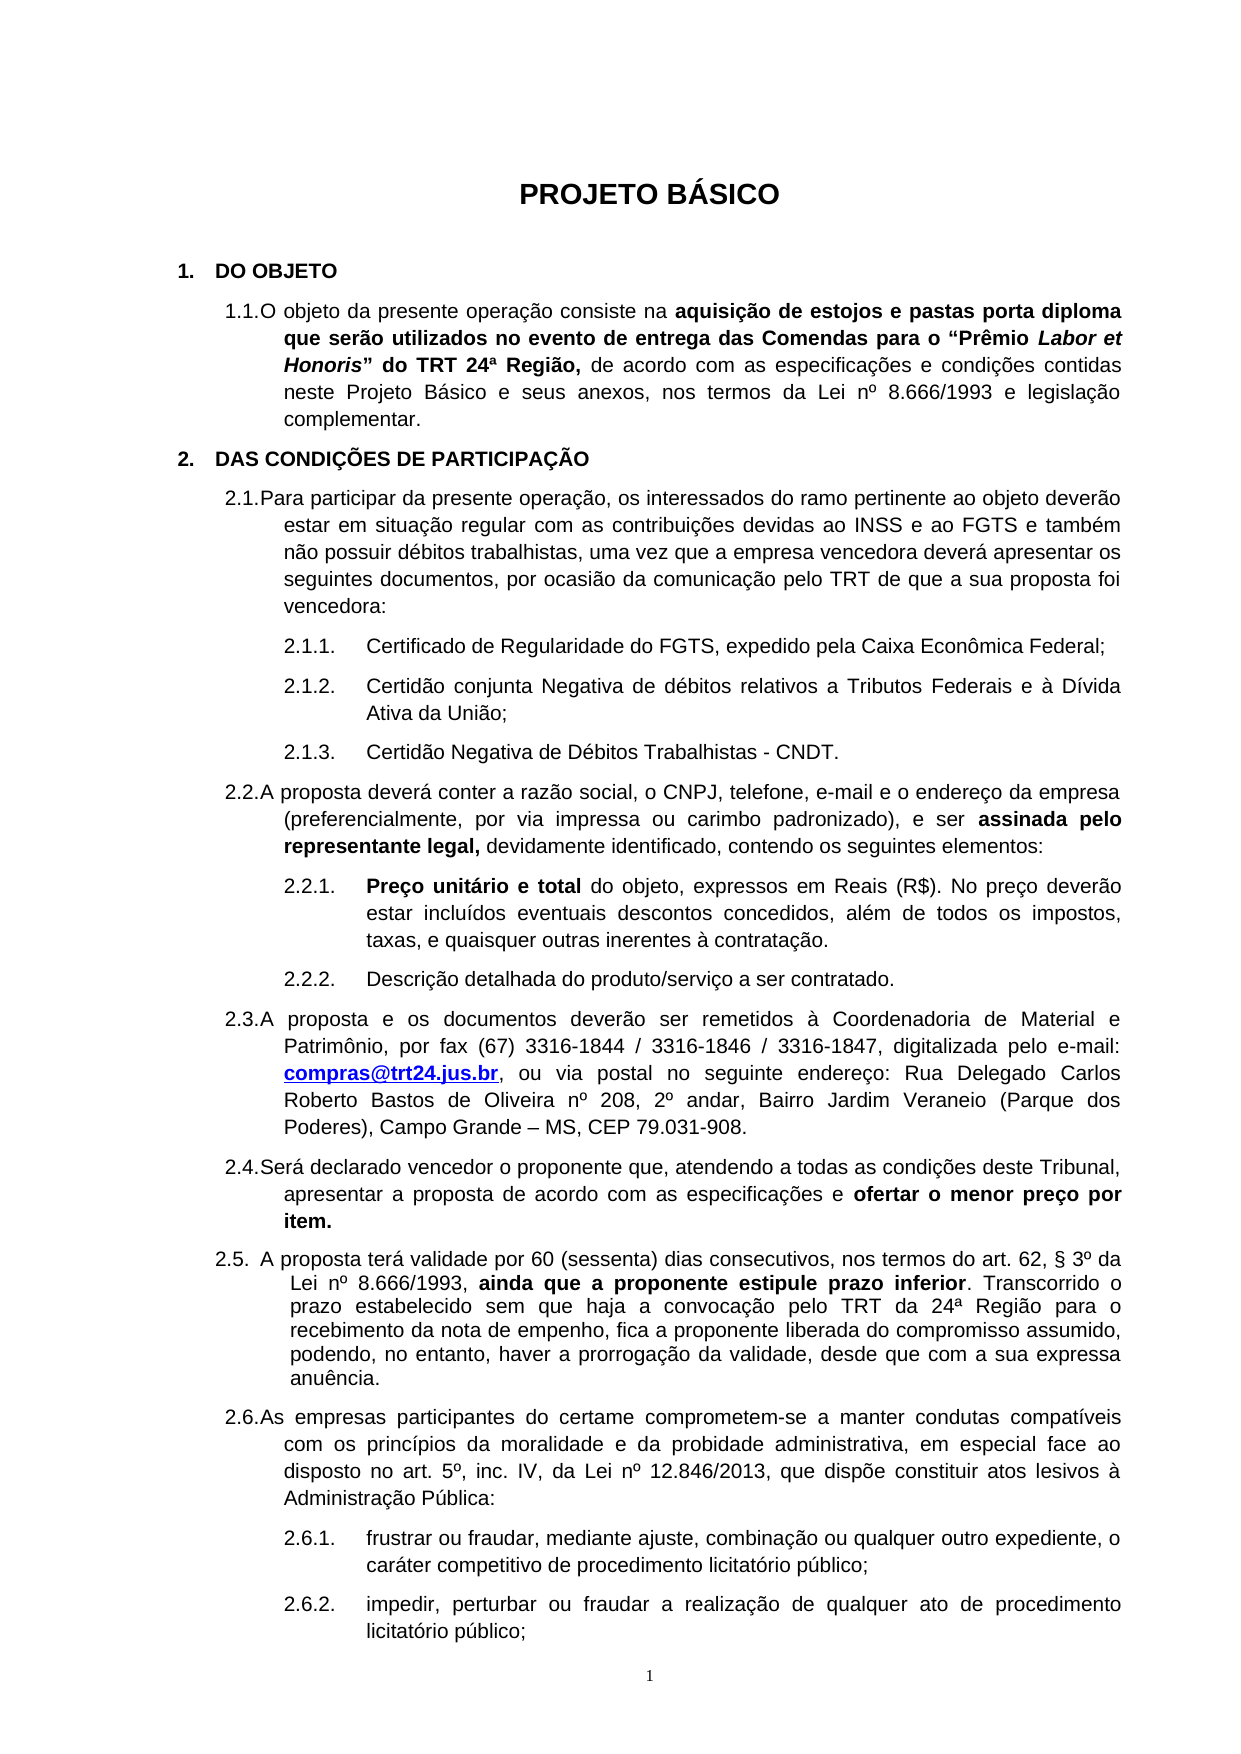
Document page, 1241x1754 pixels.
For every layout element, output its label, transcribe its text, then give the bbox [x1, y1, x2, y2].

text PROJETO BÁSICO [177, 177, 1122, 211]
list A proposta terá validade por 60 (sessenta) dias consecutivos, nos termos do art. 62, § 3º da Lei nº 8.666/1993, ainda que a proponente estipule prazo inferior. Transcorrido o prazo estabelecido sem que haja a convocação pelo TRT da 24ª Região para o recebimento da nota de empenho, fica a proponente liberada do compromisso assumido, podendo, no entanto, haver a prorrogação da validade, desde que com a sua expressa anuência. [215, 1246, 1122, 1390]
subtitle Certidão Negativa de Débitos Trabalhistas - CNDT. [283, 738, 1122, 765]
subtitle Será declarado vencedor o proponente que, atendendo a todas as condições deste Tribunal, apresentar a proposta de acordo com as especificações e ofertar o menor preço por item. [224, 1153, 1122, 1234]
subtitle Certidão conjunta Negativa de débitos relativos a Tributos Federais e à Dívida Ativa da União; [283, 671, 1122, 726]
subtitle As empresas participantes do certame comprometem-se a manter condutas compatíveis com os princípios da moralidade e da probidade administrativa, em especial face ao disposto no art. 5º, inc. IV, da Lei nº 12.846/2013, que dispõe constituir atos lesivos à Administração Pública: [224, 1403, 1122, 1511]
subtitle DAS CONDIÇÕES DE PARTICIPAÇÃO [177, 444, 1122, 471]
subtitle Para participar da presente operação, os interessados do ramo pertinente ao objeto deverão estar em situação regular com as contribuições devidas ao INSS e ao FGTS e também não possuir débitos trabalhistas, uma vez que a empresa vencedora deverá apresentar os seguintes documentos, por ocasião da comunicação pelo TRT de que a sua proposta foi vencedora: [224, 484, 1122, 619]
subtitle Certificado de Regularidade do FGTS, expedido pela Caixa Econômica Federal; [283, 632, 1122, 659]
subtitle O objeto da presente operação consiste na aquisição de estojos e pastas porta diploma que serão utilizados no evento de entrega das Comendas para o “Prêmio Labor et Honoris” do TRT 24ª Região, de acordo com as especificações e condições contidas neste Projeto Básico e seus anexos, nos termos da Lei nº 8.666/1993 e legislação complementar. [224, 296, 1122, 432]
subtitle impedir, perturbar ou fraudar a realização de qualquer ato de procedimento licitatório público; [283, 1590, 1122, 1644]
subtitle Descrição detalhada do produto/serviço a ser contratado. [283, 965, 1122, 992]
subtitle A proposta e os documentos deverão ser remetidos à Coordenadoria de Material e Patrimônio, por fax (67) 3316-1844 / 3316-1846 / 3316-1847, digitalizada pelo e-mail: compras@trt24.jus.br, ou via postal no seguinte endereço: Rua Delegado Carlos Roberto Bastos de Oliveira nº 208, 2º andar, Bairro Jardim Veraneio (Parque dos Poderes), Campo Grande – MS, CEP 79.031-908. [224, 1005, 1122, 1140]
subtitle Preço unitário e total do objeto, expressos em Reais (R$). No preço deverão estar incluídos eventuais descontos concedidos, além de todos os impostos, taxas, e quaisquer outras inerentes à contratação. [283, 871, 1122, 953]
list DO OBJETO [177, 257, 1122, 284]
subtitle frustrar ou fraudar, mediante ajuste, combinação ou qualquer outro expediente, o caráter competitivo de procedimento licitatório público; [283, 1523, 1122, 1578]
subtitle A proposta deverá conter a razão social, o CNPJ, telefone, e-mail e o endereço da empresa (preferencialmente, por via impressa ou carimbo padronizado), e ser assinada pelo representante legal, devidamente identificado, contendo os seguintes elementos: [224, 778, 1122, 859]
